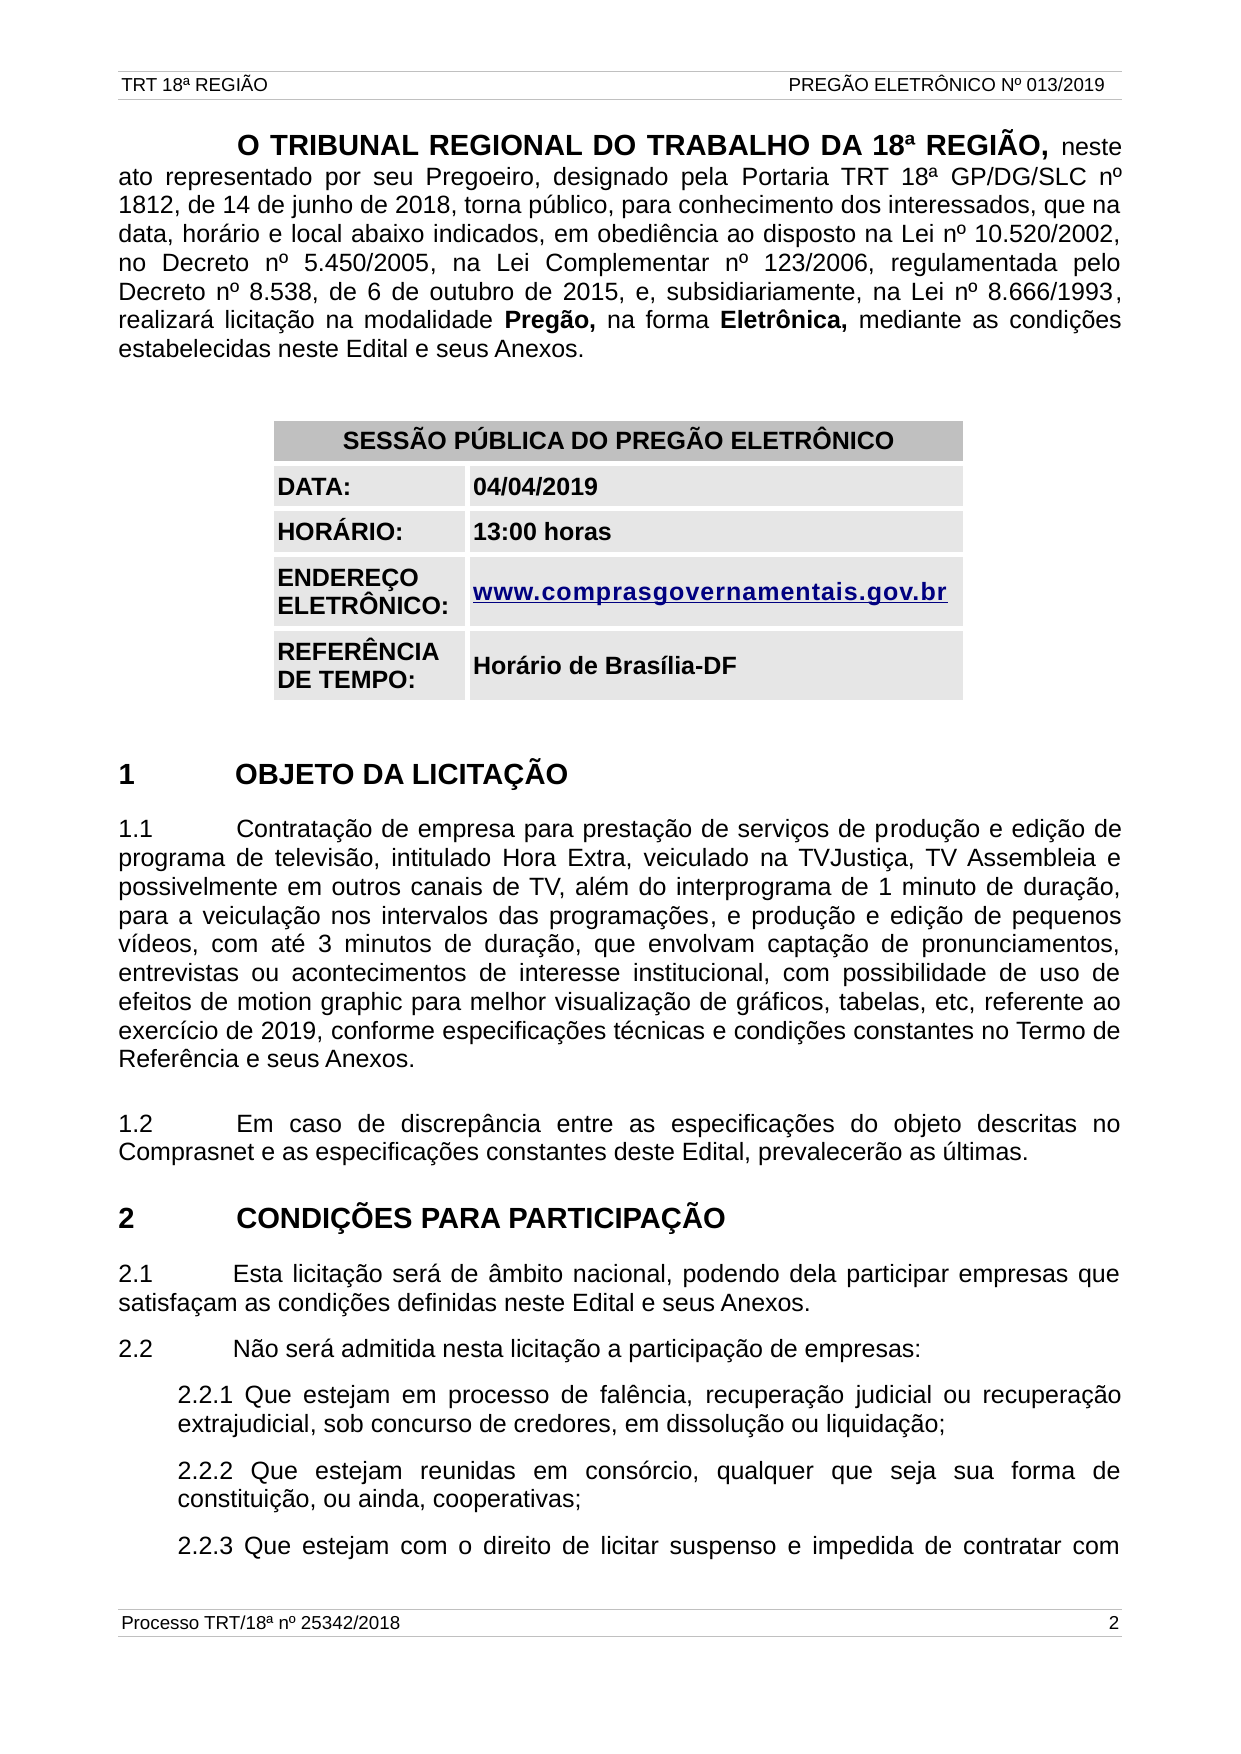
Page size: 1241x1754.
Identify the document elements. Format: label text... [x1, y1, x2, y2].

table_cell HORÁRIO: [274, 511, 465, 552]
text 2.2.3 Que estejam com o direito de licitar suspenso e impedida de contratar com [177, 1531, 1122, 1559]
table_cell 13:00 horas [470, 511, 963, 552]
table_cell 04/04/2019 [470, 466, 963, 506]
text O TRIBUNAL REGIONAL DO TRABALHO DA 18ª REGIÃO, neste ato representado por seu Pregoeiro, designado pela Portaria TRT 18ª GP/DG/SLC nº 1812, de 14 de junho de 2018, torna público, para conhecimento dos interessados, que na data, horário e local abaixo indicados, em obediência ao disposto na Lei nº 10.520/2002, no Decreto nº 5.450/2005, na Lei Complementar nº 123/2006, regulamentada pelo Decreto nº 8.538, de 6 de outubro de 2015, e, subsidiariamente, na Lei nº 8.666/1993, realizará licitação na modalidade Pregão, na forma Eletrônica, mediante as condições estabelecidas neste Edital e seus Anexos. [118, 128, 1122, 363]
table_cell REFERÊNCIA DE TEMPO: [274, 631, 465, 700]
table_cell ENDEREÇO ELETRÔNICO: [274, 557, 465, 626]
text 2.2 Não será admitida nesta licitação a participação de empresas: [118, 1334, 1122, 1363]
list 1.1 Contratação de empresa para prestação de serviços de produção e edição de programa de televisão, intitulado Hora Extra, veiculado na TVJustiça, TV Assembleia e possivelmente em outros canais de TV, além do interprograma de 1 minuto de duração, para a veiculação nos intervalos das programações, e produção e edição de pequenos vídeos, com até 3 minutos de duração, que envolvam captação de pronunciamentos, entrevistas ou acontecimentos de interesse institucional, com possibilidade de uso de efeitos de motion graphic para melhor visualização de gráficos, tabelas, etc, referente ao exercício de 2019, conforme especificações técnicas e condições constantes no Termo de Referência e seus Anexos. [83, 814, 1122, 1073]
table_cell DATA: [274, 466, 465, 506]
text 2.2.1 Que estejam em processo de falência, recuperação judicial ou recuperação extrajudicial, sob concurso de credores, em dissolução ou liquidação; [177, 1380, 1122, 1438]
table_cell Horário de Brasília-DF [470, 631, 963, 700]
list 1.2 Em caso de discrepância entre as especificações do objeto descritas no Comprasnet e as especificações constantes deste Edital, prevalecerão as últimas. [118, 1109, 1122, 1166]
text 2.2.2 Que estejam reunidas em consórcio, qualquer que seja sua forma de constituição, ou ainda, cooperativas; [177, 1456, 1122, 1513]
text 2.1 Esta licitação será de âmbito nacional, podendo dela participar empresas que satisfaçam as condições definidas neste Edital e seus Anexos. [118, 1259, 1122, 1316]
text 1 OBJETO DA LICITAÇÃO [118, 757, 1122, 791]
list 2 CONDIÇÕES PARA PARTICIPAÇÃO [118, 1202, 1122, 1235]
table_cell www.comprasgovernamentais.gov.br [470, 557, 963, 626]
table_header SESSÃO PÚBLICA DO PREGÃO ELETRÔNICO [274, 421, 963, 461]
